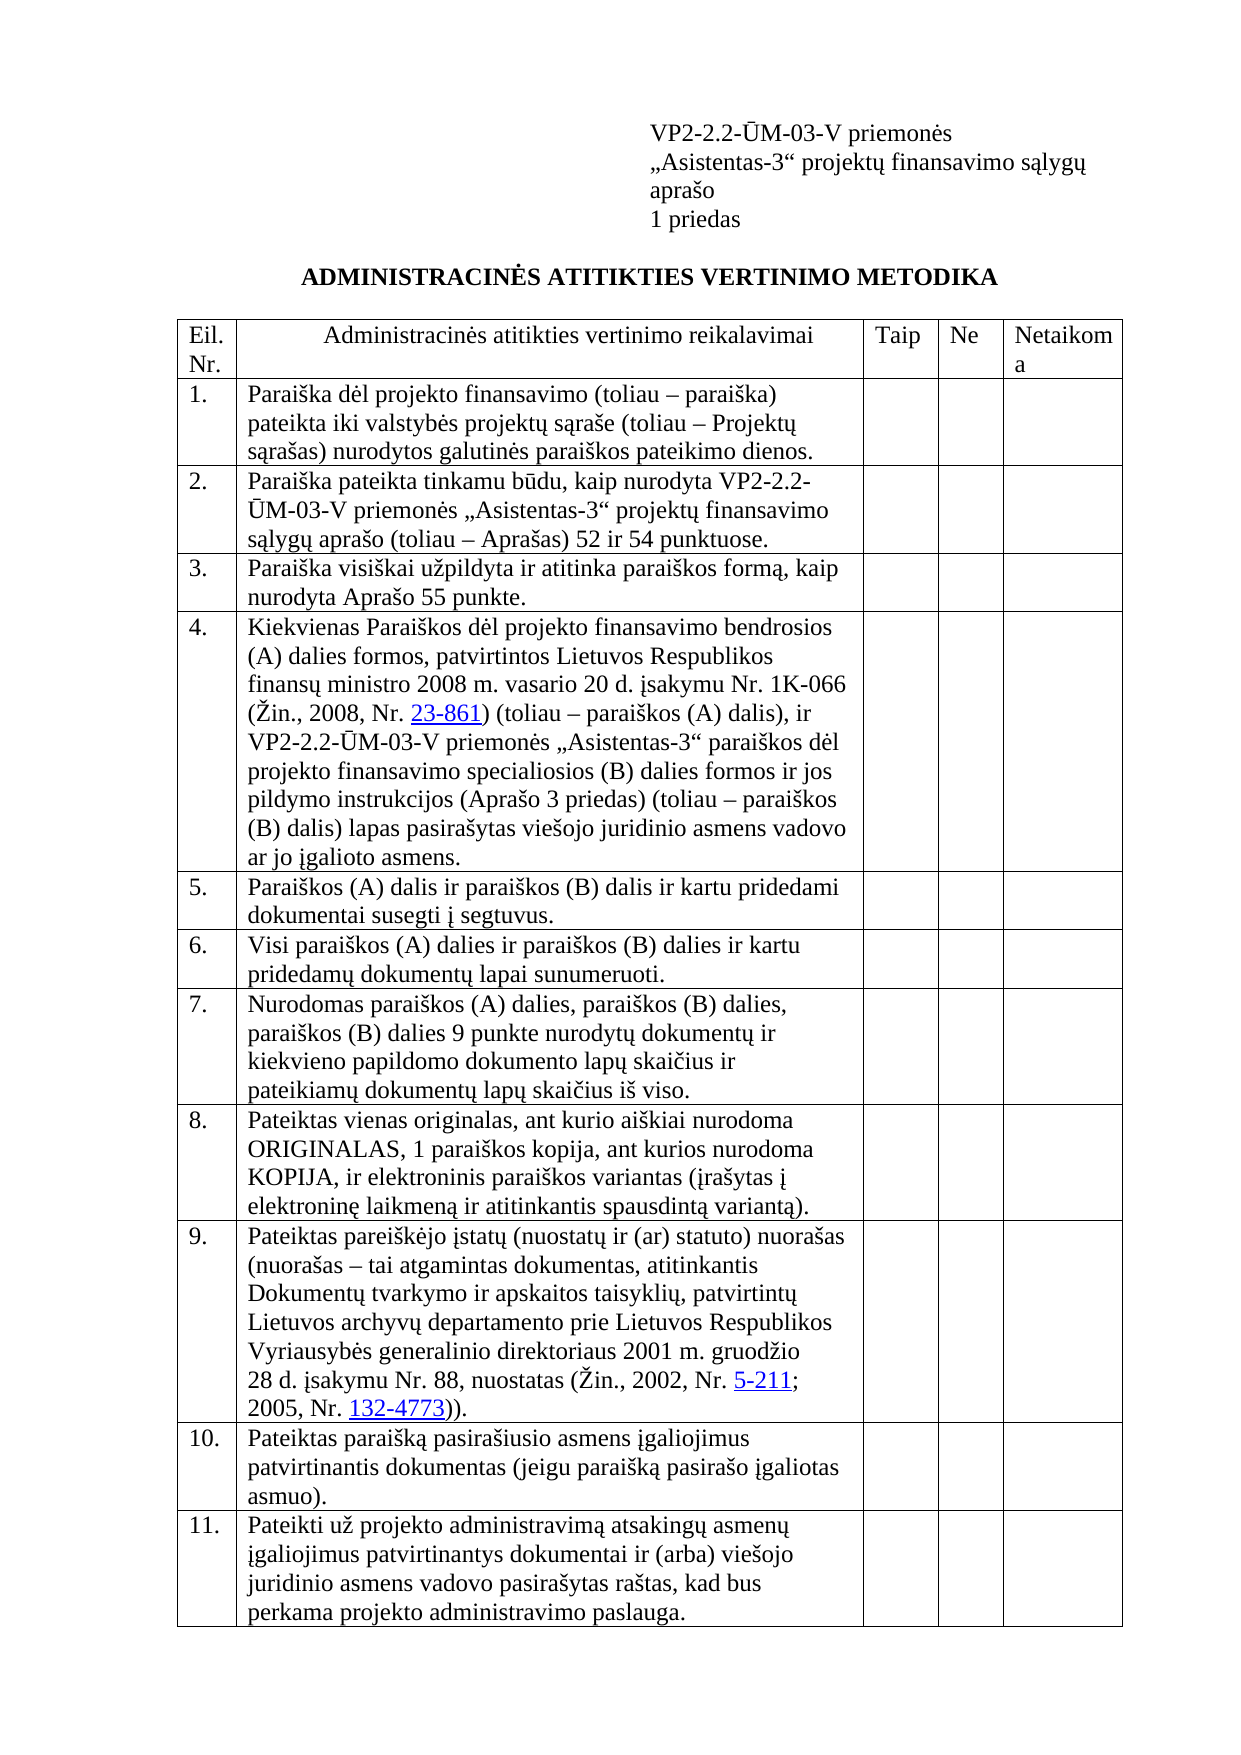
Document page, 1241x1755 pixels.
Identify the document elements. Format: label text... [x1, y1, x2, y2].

table_cell 8. [178, 1105, 236, 1220]
table_cell Paraiška visiškai užpildyta ir atitinka paraiškos formą, kaip nurodyta Aprašo 55 punkte. [237, 554, 863, 611]
text 1 priedas [649, 204, 1122, 233]
table_cell [939, 466, 1003, 552]
table_cell [939, 1221, 1003, 1422]
table_cell Kiekvienas Paraiškos dėl projekto finansavimo bendrosios (A) dalies formos, patvirtintos Lietuvos Respublikos finansų ministro 2008 m. vasario 20 d. įsakymu Nr. 1K-066 (Žin., 2008, Nr. 23-861) (toliau – paraiškos (A) dalis), ir VP2-2.2-ŪM-03-V priemonės „Asistentas-3“ paraiškos dėl projekto finansavimo specialiosios (B) dalies formos ir jos pildymo instrukcijos (Aprašo 3 priedas) (toliau – paraiškos (B) dalis) lapas pasirašytas viešojo juridinio asmens vadovo ar jo įgalioto asmens. [237, 612, 863, 871]
table_cell [939, 379, 1003, 465]
table_cell Pateikti už projekto administravimą atsakingų asmenų įgaliojimus patvirtinantys dokumentai ir (arba) viešojo juridinio asmens vadovo pasirašytas raštas, kad bus perkama projekto administravimo paslauga. [237, 1511, 863, 1626]
table_cell Nurodomas paraiškos (A) dalies, paraiškos (B) dalies, paraiškos (B) dalies 9 punkte nurodytų dokumentų ir kiekvieno papildomo dokumento lapų skaičius ir pateikiamų dokumentų lapų skaičius iš viso. [237, 989, 863, 1104]
table_cell Paraiška pateikta tinkamu būdu, kaip nurodyta VP2-2.2-ŪM-03-V priemonės „Asistentas-3“ projektų finansavimo sąlygų aprašo (toliau – Aprašas) 52 ir 54 punktuose. [237, 466, 863, 552]
table_cell [1004, 466, 1122, 552]
table_cell 11. [178, 1511, 236, 1626]
table_cell Pateiktas pareiškėjo įstatų (nuostatų ir (ar) statuto) nuorašas (nuorašas – tai atgamintas dokumentas, atitinkantis Dokumentų tvarkymo ir apskaitos taisyklių, patvirtintų Lietuvos archyvų departamento prie Lietuvos Respublikos Vyriausybės generalinio direktoriaus 2001 m. gruodžio 28 d. įsakymu Nr. 88, nuostatas (Žin., 2002, Nr. 5-211; 2005, Nr. 132-4773)). [237, 1221, 863, 1422]
table_cell [939, 1423, 1003, 1509]
table_cell [864, 1511, 938, 1626]
table_cell Pateiktas paraišką pasirašiusio asmens įgaliojimus patvirtinantis dokumentas (jeigu paraišką pasirašo įgaliotas asmuo). [237, 1423, 863, 1509]
table_cell [864, 1105, 938, 1220]
table_cell [1004, 989, 1122, 1104]
table_cell [864, 930, 938, 988]
table_cell [939, 554, 1003, 611]
table_cell [1004, 1423, 1122, 1509]
table_cell [864, 1221, 938, 1422]
table_cell [939, 1105, 1003, 1220]
table_cell 7. [178, 989, 236, 1104]
table_cell 1. [178, 379, 236, 465]
table_cell Pateiktas vienas originalas, ant kurio aiškiai nurodoma ORIGINALAS, 1 paraiškos kopija, ant kurios nurodoma KOPIJA, ir elektroninis paraiškos variantas (įrašytas į elektroninę laikmeną ir atitinkantis spausdintą variantą). [237, 1105, 863, 1220]
table_cell 2. [178, 466, 236, 552]
table_cell 5. [178, 872, 236, 929]
table_cell [1004, 612, 1122, 871]
table_cell [864, 379, 938, 465]
table_cell [864, 466, 938, 552]
table_cell [939, 872, 1003, 929]
table_header Eil. Nr. [178, 320, 236, 378]
table_cell 9. [178, 1221, 236, 1422]
text Administracinės atitikties vertinimo metodika [177, 262, 1122, 291]
table_header Administracinės atitikties vertinimo reikalavimai [237, 320, 863, 378]
table_cell [1004, 1511, 1122, 1626]
text aprašo [649, 176, 1122, 204]
table_cell [1004, 930, 1122, 988]
table_header Taip [864, 320, 938, 378]
table_cell [1004, 872, 1122, 929]
table_cell [1004, 554, 1122, 611]
table_cell [939, 1511, 1003, 1626]
table_cell [1004, 379, 1122, 465]
table_cell 3. [178, 554, 236, 611]
table_header Netaikoma [1004, 320, 1122, 378]
table_cell [1004, 1221, 1122, 1422]
table_cell [939, 930, 1003, 988]
table_cell [939, 612, 1003, 871]
table_header Ne [939, 320, 1003, 378]
table_cell [864, 1423, 938, 1509]
table_cell 10. [178, 1423, 236, 1509]
table_cell Paraiškos (A) dalis ir paraiškos (B) dalis ir kartu pridedami dokumentai susegti į segtuvus. [237, 872, 863, 929]
table_cell 6. [178, 930, 236, 988]
table_cell Visi paraiškos (A) dalies ir paraiškos (B) dalies ir kartu pridedamų dokumentų lapai sunumeruoti. [237, 930, 863, 988]
table_cell [864, 612, 938, 871]
table_cell [864, 872, 938, 929]
text „Asistentas-3“ projektų finansavimo sąlygų [649, 147, 1122, 176]
table_cell [864, 989, 938, 1104]
table_cell [1004, 1105, 1122, 1220]
table_cell [864, 554, 938, 611]
text VP2-2.2-ŪM-03-V priemonės [649, 118, 1122, 147]
table_cell Paraiška dėl projekto finansavimo (toliau – paraiška) pateikta iki valstybės projektų sąraše (toliau – Projektų sąrašas) nurodytos galutinės paraiškos pateikimo dienos. [237, 379, 863, 465]
table_cell [939, 989, 1003, 1104]
table_cell 4. [178, 612, 236, 871]
